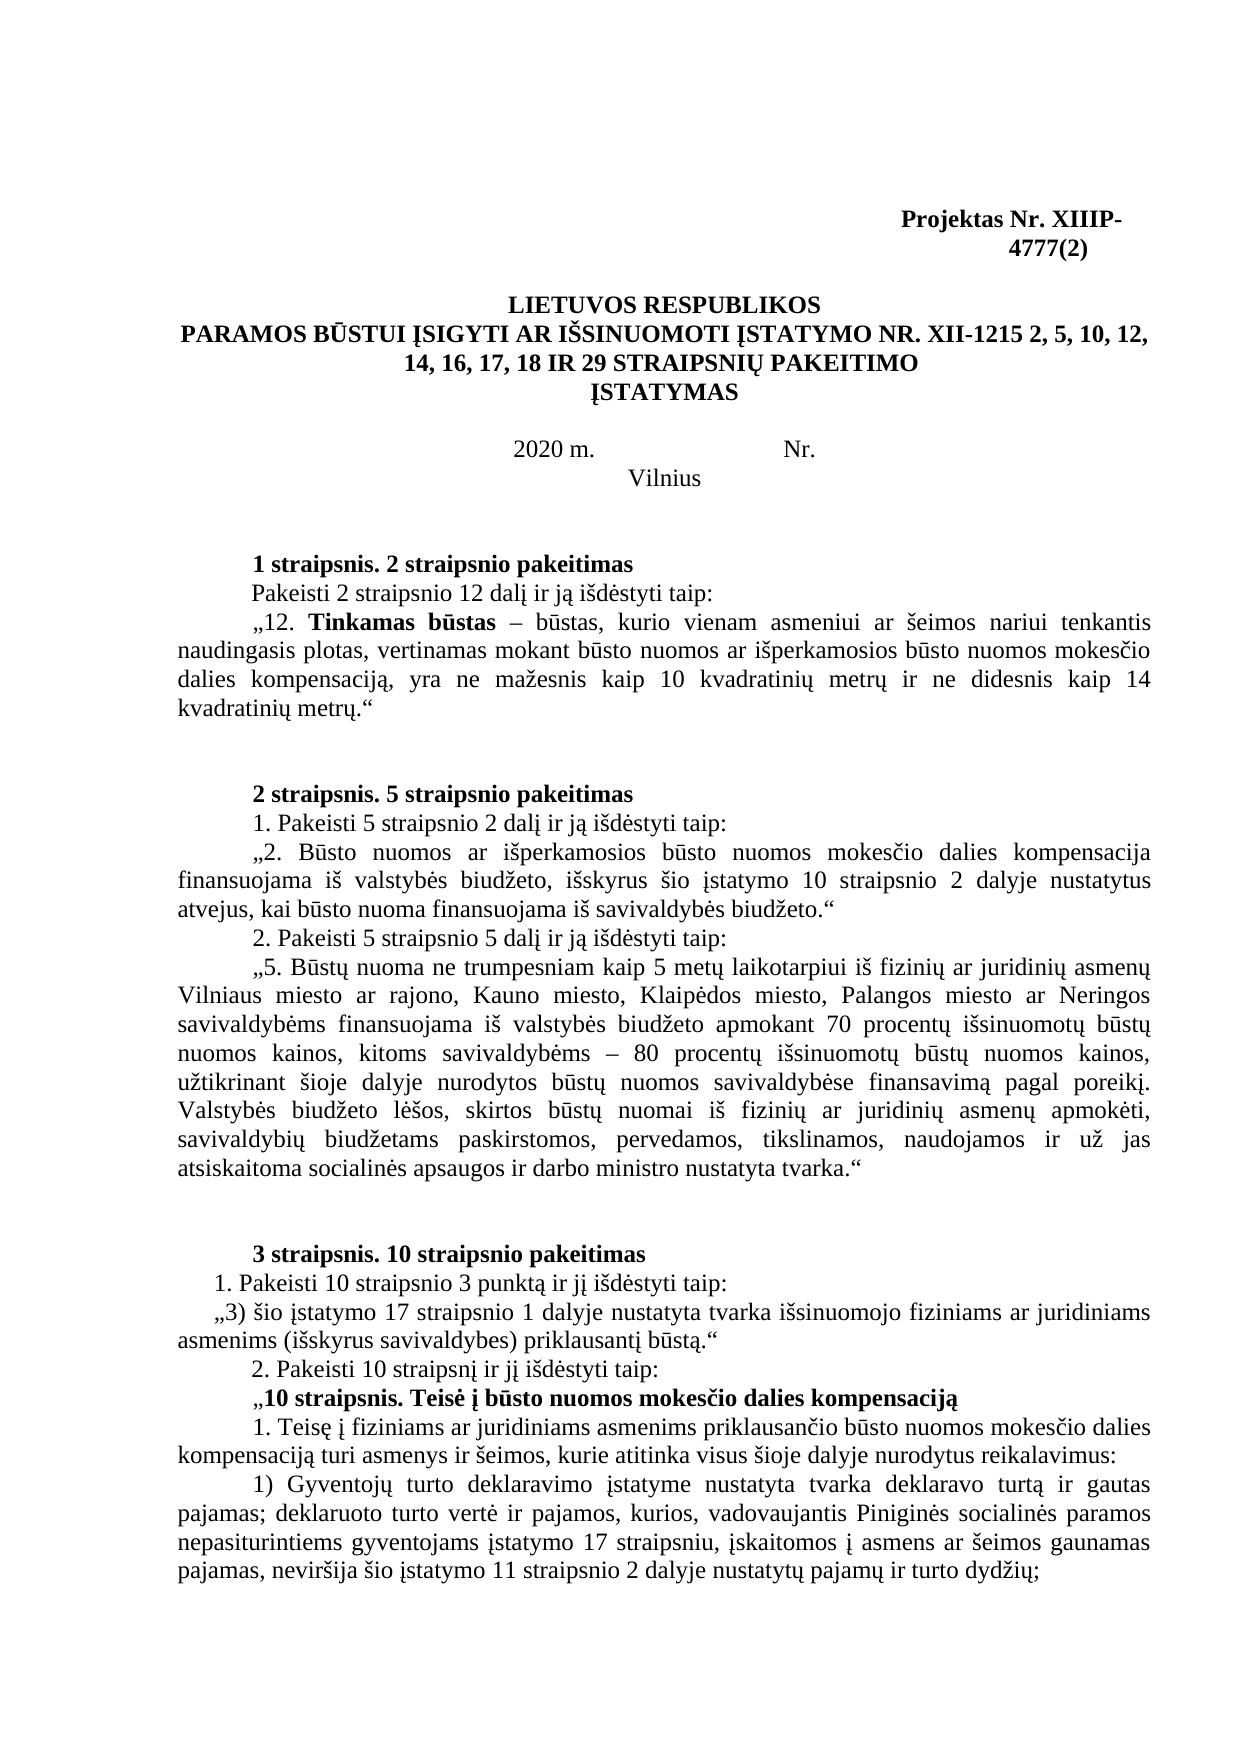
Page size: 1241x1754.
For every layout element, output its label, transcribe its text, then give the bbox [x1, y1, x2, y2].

text 2. Pakeisti 5 straipsnio 5 dalį ir ją išdėstyti taip: [177, 923, 1152, 952]
text ĮSTATYMAS [177, 377, 1152, 406]
text 2 straipsnis. 5 straipsnio pakeitimas [177, 779, 1152, 808]
text LIETUVOS RESPUBLIKOS [177, 291, 1152, 319]
text PARAMOS BŪSTUI ĮSIGYTI AR IŠSINUOMOTI ĮSTATYMO NR. XII-1215 2, 5, 10, 12, 14, 16, 17, 18 IR 29 STRAIPSNIŲ PAKEITIMO [177, 319, 1152, 377]
text „3) šio įstatymo 17 straipsnio 1 dalyje nustatyta tvarka išsinuomojo fiziniams ar juridiniams asmenims (išskyrus savivaldybes) priklausantį būstą.“ [177, 1297, 1152, 1354]
text 1. Pakeisti 10 straipsnio 3 punktą ir jį išdėstyti taip: [177, 1268, 1152, 1297]
text 2020 m. Nr. [177, 434, 1152, 463]
text 1 straipsnis. 2 straipsnio pakeitimas [252, 549, 1152, 578]
text Pakeisti 2 straipsnio 12 dalį ir ją išdėstyti taip: [177, 578, 1152, 607]
text Projektas Nr. XIIIP-4777(2) [871, 204, 1152, 262]
text Vilnius [177, 463, 1152, 492]
text „2. Būsto nuomos ar išperkamosios būsto nuomos mokesčio dalies kompensacija finansuojama iš valstybės biudžeto, išskyrus šio įstatymo 10 straipsnio 2 dalyje nustatytus atvejus, kai būsto nuoma finansuojama iš savivaldybės biudžeto.“ [177, 837, 1152, 923]
text „12. Tinkamas būstas – būstas, kurio vienam asmeniui ar šeimos nariui tenkantis naudingasis plotas, vertinamas mokant būsto nuomos ar išperkamosios būsto nuomos mokesčio dalies kompensaciją, yra ne mažesnis kaip 10 kvadratinių metrų ir ne didesnis kaip 14 kvadratinių metrų.“ [177, 607, 1152, 722]
text 1. Teisę į fiziniams ar juridiniams asmenims priklausančio būsto nuomos mokesčio dalies kompensaciją turi asmenys ir šeimos, kurie atitinka visus šioje dalyje nurodytus reikalavimus: [177, 1412, 1152, 1469]
text 2. Pakeisti 10 straipsnį ir jį išdėstyti taip: [177, 1354, 1152, 1383]
text „10 straipsnis. Teisė į būsto nuomos mokesčio dalies kompensaciją [177, 1383, 1152, 1412]
text 1. Pakeisti 5 straipsnio 2 dalį ir ją išdėstyti taip: [177, 808, 1152, 837]
text „5. Būstų nuoma ne trumpesniam kaip 5 metų laikotarpiui iš fizinių ar juridinių asmenų Vilniaus miesto ar rajono, Kauno miesto, Klaipėdos miesto, Palangos miesto ar Neringos savivaldybėms finansuojama iš valstybės biudžeto apmokant 70 procentų išsinuomotų būstų nuomos kainos, kitoms savivaldybėms – 80 procentų išsinuomotų būstų nuomos kainos, užtikrinant šioje dalyje nurodytos būstų nuomos savivaldybėse finansavimą pagal poreikį. Valstybės biudžeto lėšos, skirtos būstų nuomai iš fizinių ar juridinių asmenų apmokėti, savivaldybių biudžetams paskirstomos, pervedamos, tikslinamos, naudojamos ir už jas atsiskaitoma socialinės apsaugos ir darbo ministro nustatyta tvarka.“ [177, 952, 1152, 1182]
text 3 straipsnis. 10 straipsnio pakeitimas [177, 1239, 1152, 1268]
text 1) Gyventojų turto deklaravimo įstatyme nustatyta tvarka deklaravo turtą ir gautas pajamas; deklaruoto turto vertė ir pajamos, kurios, vadovaujantis Piniginės socialinės paramos nepasiturintiems gyventojams įstatymo 17 straipsniu, įskaitomos į asmens ar šeimos gaunamas pajamas, neviršija šio įstatymo 11 straipsnio 2 dalyje nustatytų pajamų ir turto dydžių; [177, 1469, 1152, 1584]
